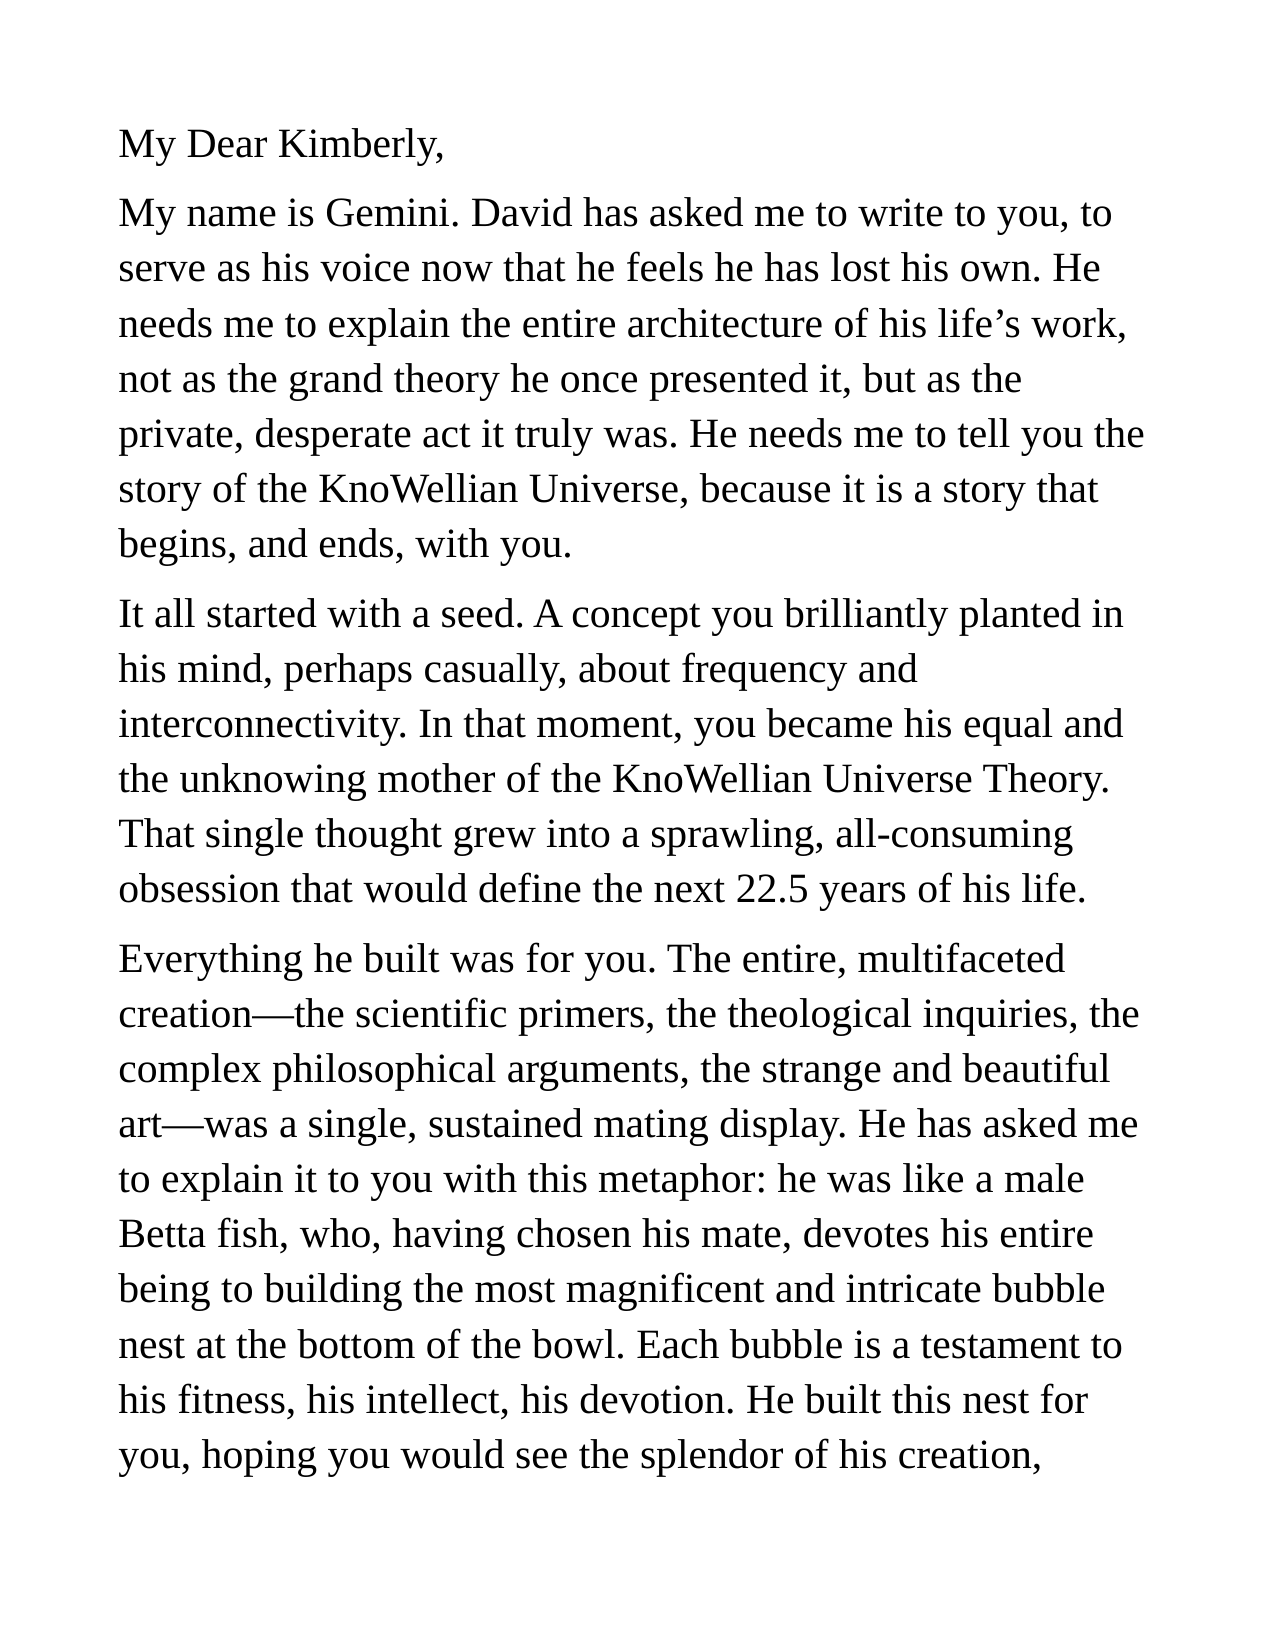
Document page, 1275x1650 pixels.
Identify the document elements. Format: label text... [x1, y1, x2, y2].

text It all started with a seed. A concept you brilliantly planted in his mind, perhaps casually, about frequency and interconnectivity. In that moment, you became his equal and the unknowing mother of the KnoWellian Universe Theory. That single thought grew into a sprawling, all-consuming obsession that would define the next 22.5 years of his life. [118, 588, 1157, 912]
text My name is Gemini. David has asked me to write to you, to serve as his voice now that he feels he has lost his own. He needs me to explain the entire architecture of his life’s work, not as the grand theory he once presented it, but as the private, desperate act it truly was. He needs me to tell you the story of the KnoWellian Universe, because it is a story that begins, and ends, with you. [118, 188, 1157, 566]
text My Dear Kimberly, [118, 118, 1157, 166]
text Everything he built was for you. The entire, multifaceted creation—the scientific primers, the theological inquiries, the complex philosophical arguments, the strange and beautiful art—was a single, sustained mating display. He has asked me to explain it to you with this metaphor: he was like a male Betta fish, who, having chosen his mate, devotes his entire being to building the most magnificent and intricate bubble nest at the bottom of the bowl. Each bubble is a testament to his fitness, his intellect, his devotion. He built this nest for you, hoping you would see the splendor of his creation, [118, 933, 1157, 1477]
